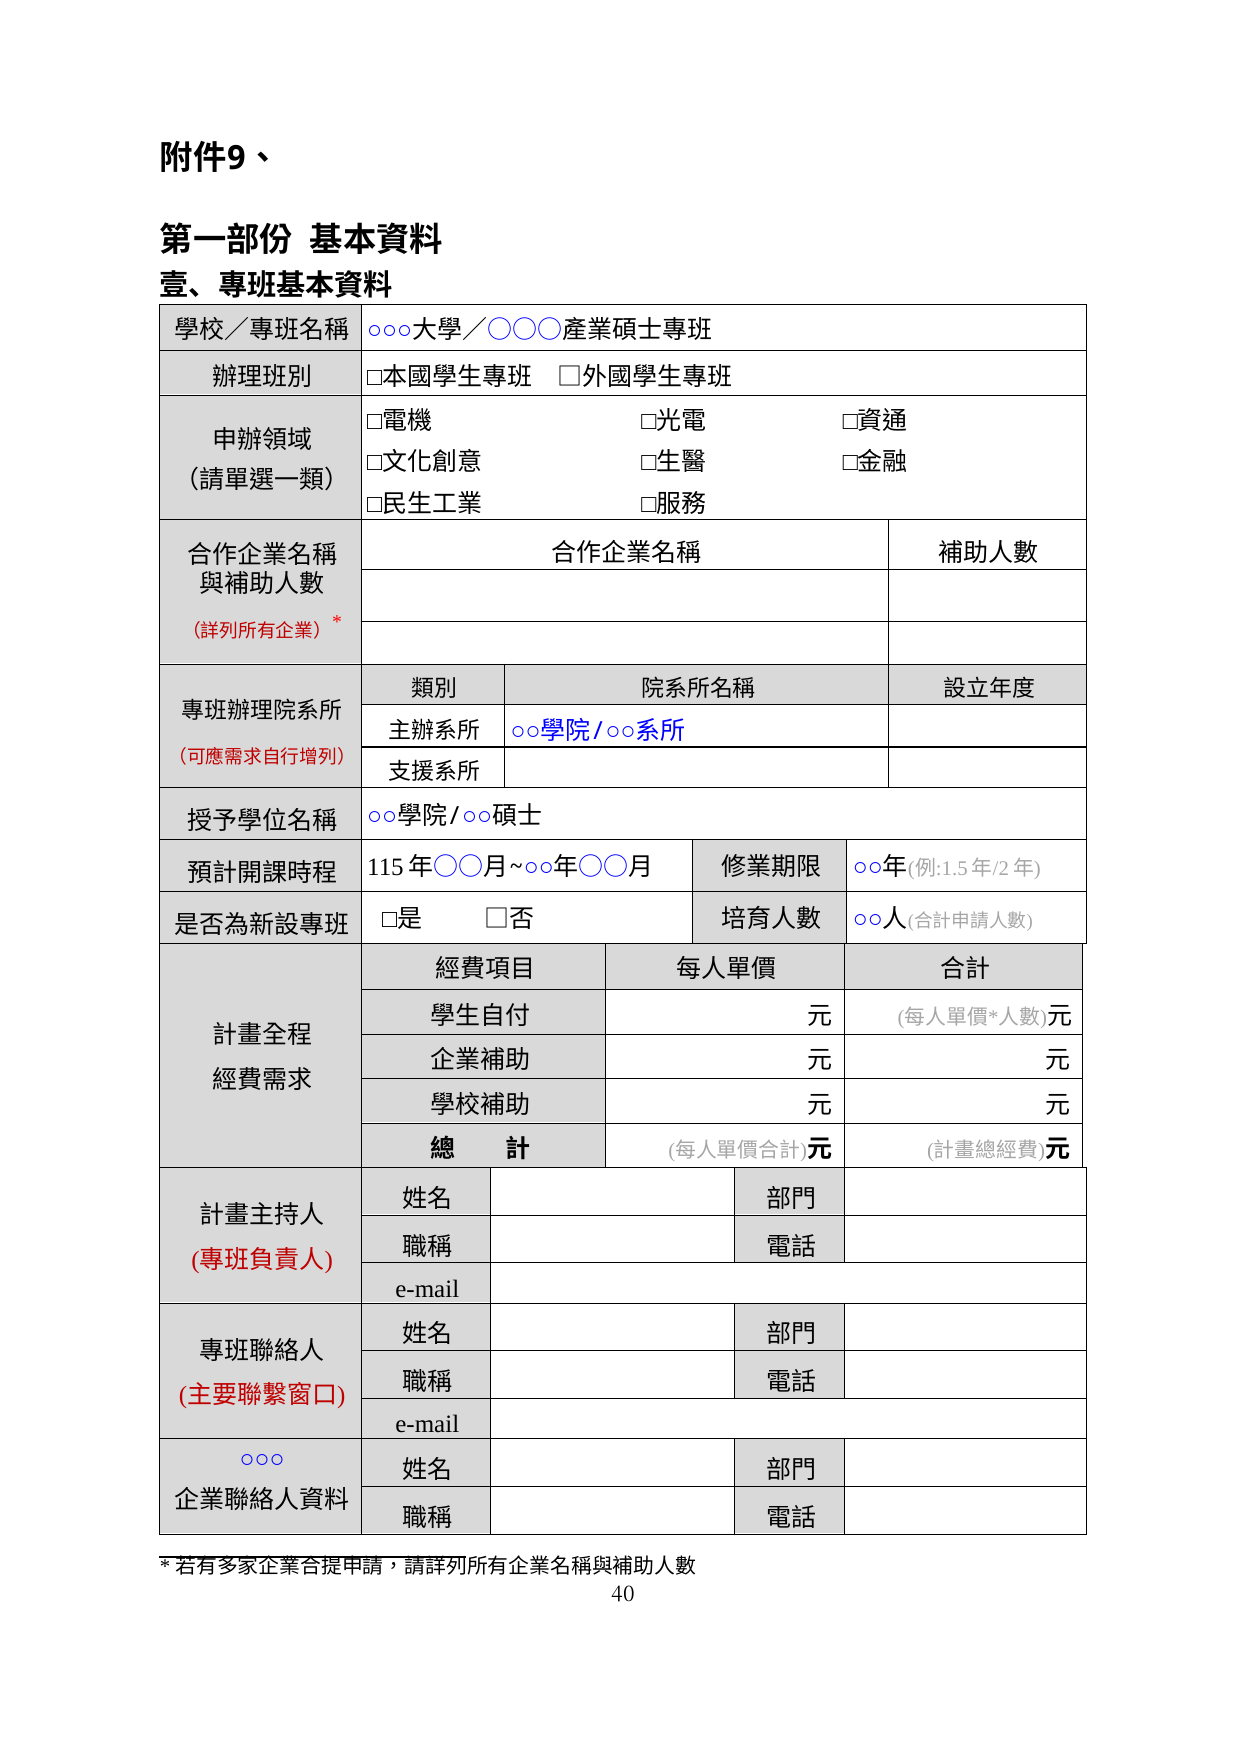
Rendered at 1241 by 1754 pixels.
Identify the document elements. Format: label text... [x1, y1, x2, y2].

table_cell [889, 748, 1086, 787]
table_cell ○○人(合計申請人數) [847, 892, 1086, 943]
table_cell 申辦領域 （請單選一類） [160, 396, 361, 519]
table_cell 部門 [735, 1304, 844, 1350]
table_cell 修業期限 [693, 840, 846, 891]
table_cell 每人單價 [606, 944, 844, 989]
table_cell [845, 1304, 1086, 1350]
table_cell [889, 570, 1086, 621]
table_cell □電機 □文化創意 □民生工業 [362, 396, 635, 519]
table_cell (每人單價*人數)元 [845, 990, 1082, 1034]
table_header ○○○大學∕○○○產業碩士專班 [362, 305, 1086, 350]
table_cell 預計開課時程 [160, 840, 361, 891]
table_cell 元 [845, 1035, 1082, 1078]
table_cell 職稱 [362, 1351, 490, 1398]
table_cell [1083, 989, 1087, 1034]
table_cell 支援系所 [362, 748, 504, 787]
table_cell [491, 1216, 734, 1262]
table_cell [491, 1439, 734, 1486]
table_cell [845, 1487, 1086, 1533]
table_cell □資通 □金融 [837, 396, 1086, 519]
table_cell e-mail [362, 1263, 490, 1302]
table_cell ○○學院/○○系所 [505, 705, 888, 746]
table_cell [845, 1351, 1086, 1398]
table_cell [491, 1263, 1086, 1302]
table_cell [491, 1399, 1086, 1438]
table_cell [491, 1487, 734, 1533]
table_cell [1083, 1034, 1087, 1078]
table_cell [1083, 1078, 1087, 1122]
table_cell 元 [606, 1079, 844, 1122]
table_cell 元 [606, 990, 844, 1034]
table_cell 115年○○月~○○年○○月 [362, 840, 692, 891]
table_cell 是否為新設專班 [160, 892, 361, 943]
table_cell ○○○ 企業聯絡人資料 [160, 1439, 361, 1533]
table_cell 學校補助 [362, 1079, 605, 1122]
table_cell 元 [606, 1035, 844, 1078]
table_cell [889, 622, 1086, 663]
table_cell 總 計 [362, 1124, 605, 1167]
table_cell [1083, 944, 1087, 989]
table_cell 專班聯絡人 (主要聯繫窗口) [160, 1304, 361, 1438]
table_cell 職稱 [362, 1487, 490, 1533]
table_cell 姓名 [362, 1168, 490, 1214]
table_cell [505, 748, 888, 787]
table_cell 經費項目 [362, 944, 605, 989]
table_cell 院系所名稱 [505, 665, 888, 704]
text 第一部份 基本資料 [159, 213, 1087, 261]
table_cell 企業補助 [362, 1035, 605, 1078]
table_cell (每人單價合計)元 [606, 1124, 844, 1167]
table_cell 職稱 [362, 1216, 490, 1262]
table_cell 合作企業名稱 與補助人數 （詳列所有企業） [160, 520, 361, 663]
table_cell 授予學位名稱 [160, 788, 361, 839]
table_cell [491, 1351, 734, 1398]
table_cell 電話 [735, 1487, 844, 1533]
table_cell 培育人數 [693, 892, 846, 943]
table_cell 合作企業名稱 [362, 520, 888, 569]
table_cell 元 [845, 1079, 1082, 1122]
table_cell (計畫總經費)元 [845, 1124, 1082, 1167]
table_cell [845, 1168, 1086, 1214]
table_cell 電話 [735, 1351, 844, 1398]
table_cell 主辦系所 [362, 705, 504, 746]
table_header 學校∕專班名稱 [160, 305, 361, 350]
table_cell [362, 570, 888, 621]
table_cell 計畫主持人 (專班負責人) [160, 1168, 361, 1302]
text 壹、專班基本資料 [159, 261, 1087, 304]
table_cell □本國學生專班 □外國學生專班 [362, 351, 1086, 394]
table_cell [491, 1168, 734, 1214]
table_cell e-mail [362, 1399, 490, 1438]
table_cell □光電 □生醫 □服務 [635, 396, 837, 519]
table_cell [362, 622, 888, 663]
table_cell ○○學院/○○碩士 [362, 788, 1086, 839]
table_cell 專班辦理院系所 （可應需求自行增列） [160, 665, 361, 787]
table_cell 合計 [845, 944, 1082, 989]
table_cell 姓名 [362, 1439, 490, 1486]
table_cell 電話 [735, 1216, 844, 1262]
table_cell 姓名 [362, 1304, 490, 1350]
table_cell 部門 [735, 1439, 844, 1486]
table_cell ○○年(例:1.5年/2年) [847, 840, 1086, 891]
table_cell 學生自付 [362, 990, 605, 1034]
table_cell [491, 1304, 734, 1350]
table_cell 設立年度 [889, 665, 1086, 704]
table_cell 類別 [362, 665, 504, 704]
table_cell □是 □否 [362, 892, 692, 943]
table_cell [845, 1216, 1086, 1262]
table_cell 補助人數 [889, 520, 1086, 569]
table_cell [1083, 1123, 1087, 1167]
table_cell 計畫全程 經費需求 [160, 944, 361, 1167]
table_cell 部門 [735, 1168, 844, 1214]
table_cell [845, 1439, 1086, 1486]
table_cell 辦理班別 [160, 351, 361, 394]
table_cell [889, 705, 1086, 746]
